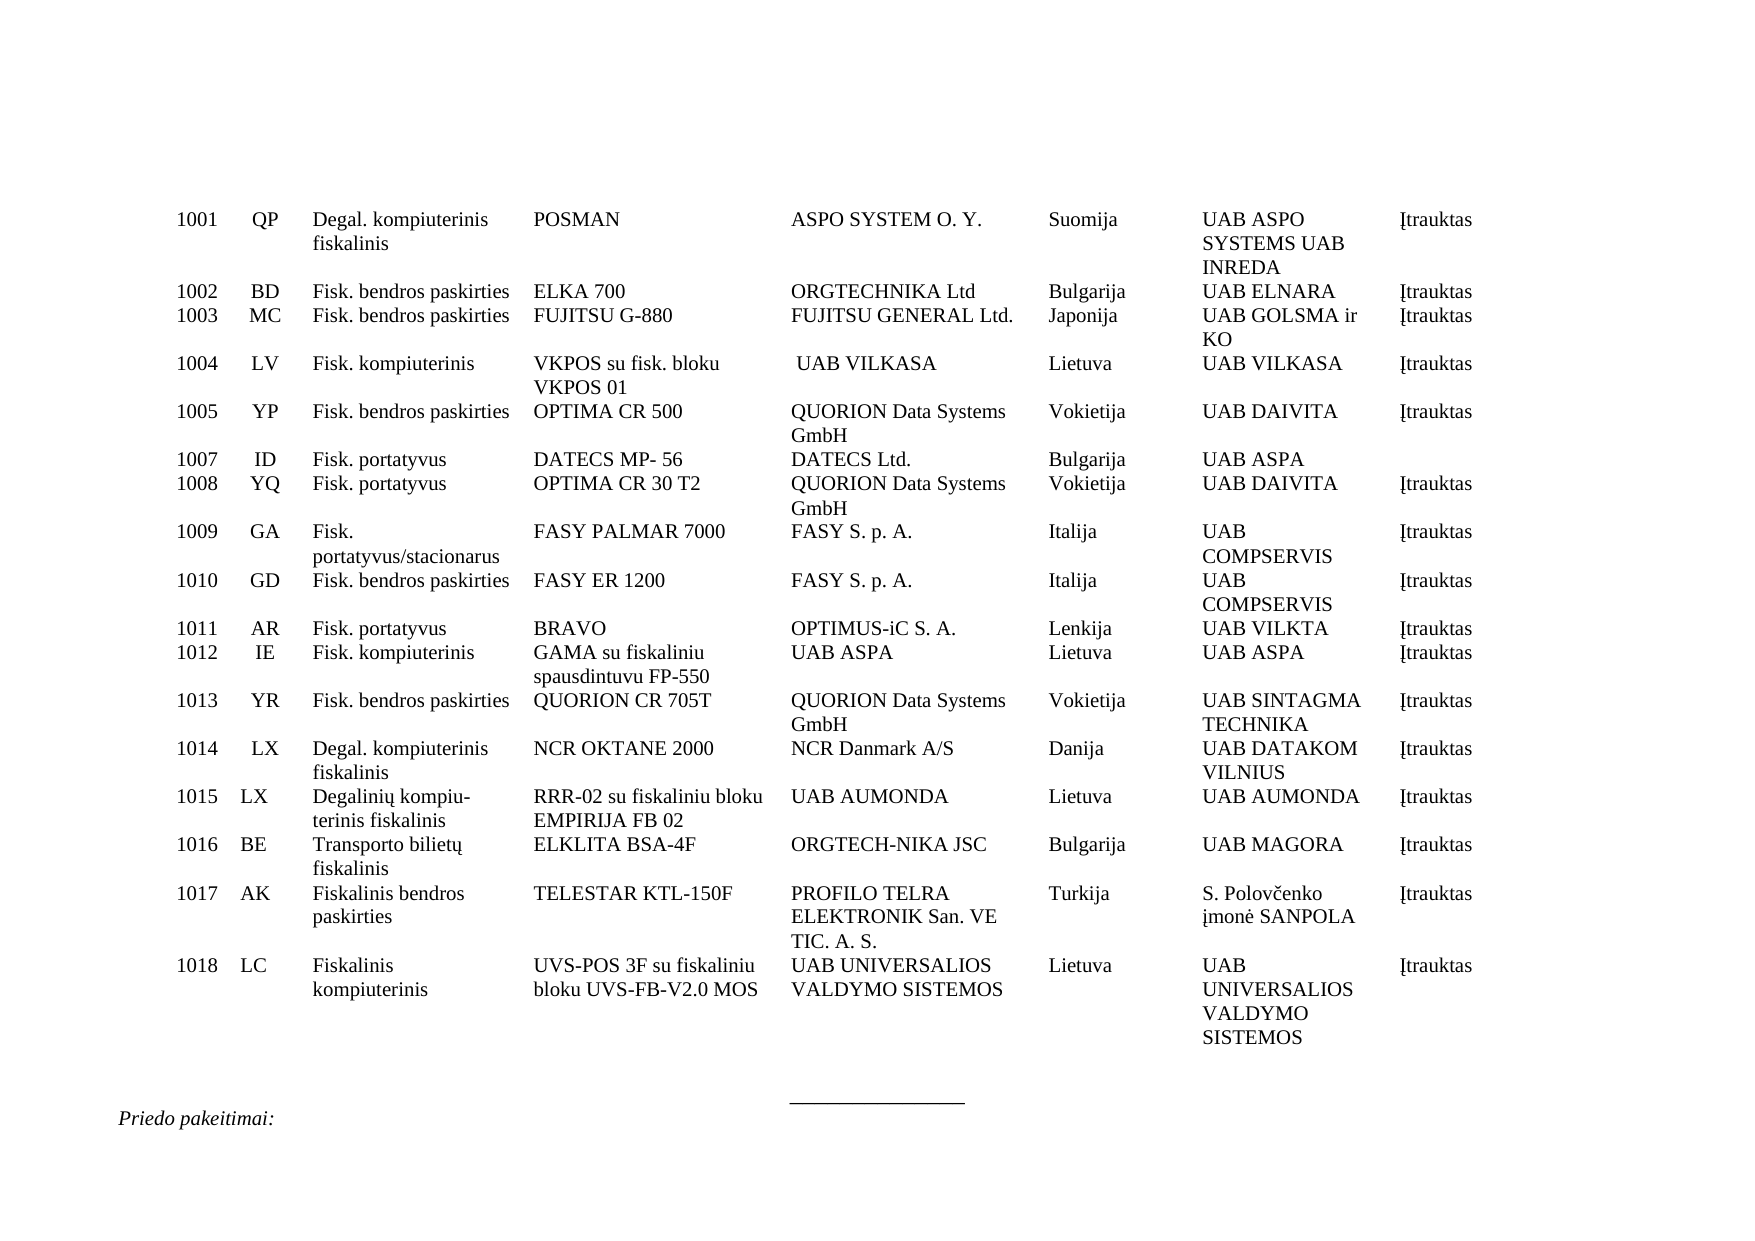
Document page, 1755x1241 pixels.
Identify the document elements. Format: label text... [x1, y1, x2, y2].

table_cell Vokietija [1037, 688, 1191, 736]
table_cell ORGTECH-NIKA JSC [780, 832, 1037, 880]
table_cell PROFILO TELRA ELEKTRONIK San. VE TIC. A. S. [780, 880, 1037, 953]
table_cell UAB MAGORA [1191, 832, 1388, 880]
table_cell Fisk. portatyvus [301, 616, 522, 640]
table_cell UAB ASPA [1191, 640, 1388, 688]
table_cell Įtrauktas [1388, 880, 1536, 953]
table_cell Fisk. bendros paskirties [301, 568, 522, 616]
table_cell LX [229, 736, 301, 784]
table_cell Įtrauktas [1388, 279, 1536, 303]
table_cell 1017 [118, 880, 229, 953]
table_cell YQ [229, 471, 301, 519]
table_cell Įtrauktas [1388, 471, 1536, 519]
table_cell UAB DATAKOM VILNIUS [1191, 736, 1388, 784]
table_cell [1388, 447, 1536, 471]
table_cell Įtrauktas [1388, 207, 1536, 279]
table_cell 1009 [118, 520, 229, 568]
table_cell Lietuva [1037, 351, 1191, 399]
table_cell Bulgarija [1037, 447, 1191, 471]
table_cell GAMA su fiskaliniu spausdintuvu FP-550 [522, 640, 779, 688]
table_cell POSMAN [522, 207, 779, 279]
table_cell VKPOS su fisk. bloku VKPOS 01 [522, 351, 779, 399]
table_cell Fisk. bendros paskirties [301, 688, 522, 736]
table_cell UAB VILKTA [1191, 616, 1388, 640]
table_cell LC [229, 953, 301, 1049]
table_cell Įtrauktas [1388, 399, 1536, 447]
table_cell Fisk. bendros paskirties [301, 303, 522, 351]
table_cell UAB GOLSMA ir KO [1191, 303, 1388, 351]
table_cell Fiskalinis bendros paskirties [301, 880, 522, 953]
table_cell UAB AUMONDA [780, 784, 1037, 832]
table_cell RRR-02 su fiskaliniu bloku EMPIRIJA FB 02 [522, 784, 779, 832]
table_cell UVS-POS 3F su fiskaliniu bloku UVS-FB-V2.0 MOS [522, 953, 779, 1049]
table_cell ELKA 700 [522, 279, 779, 303]
table_cell GA [229, 520, 301, 568]
table_cell UAB COMPSERVIS [1191, 568, 1388, 616]
table_cell Lietuva [1037, 953, 1191, 1049]
table_cell Fisk. portatyvus [301, 447, 522, 471]
table_cell Įtrauktas [1388, 640, 1536, 688]
table_cell 1010 [118, 568, 229, 616]
table_cell GD [229, 568, 301, 616]
table_cell Bulgarija [1037, 279, 1191, 303]
table_cell 1004 [118, 351, 229, 399]
table_cell QUORION CR 705T [522, 688, 779, 736]
table_cell UAB AUMONDA [1191, 784, 1388, 832]
table_cell Japonija [1037, 303, 1191, 351]
table_cell LV [229, 351, 301, 399]
table_cell 1018 [118, 953, 229, 1049]
table_cell Įtrauktas [1388, 520, 1536, 568]
table_cell Fisk. kompiuterinis [301, 640, 522, 688]
table_cell TELESTAR KTL-150F [522, 880, 779, 953]
table_cell 1011 [118, 616, 229, 640]
table_cell UAB VILKASA [780, 351, 1037, 399]
table_cell Degal. kompiuterinis fiskalinis [301, 736, 522, 784]
table_cell OPTIMUS-iC S. A. [780, 616, 1037, 640]
text ______________ [118, 1078, 1636, 1106]
table_cell ELKLITA BSA-4F [522, 832, 779, 880]
table_cell ASPO SYSTEM O. Y. [780, 207, 1037, 279]
table_cell FUJITSU GENERAL Ltd. [780, 303, 1037, 351]
table_cell MC [229, 303, 301, 351]
table_cell Įtrauktas [1388, 303, 1536, 351]
table_cell Įtrauktas [1388, 784, 1536, 832]
table_cell Italija [1037, 520, 1191, 568]
table_cell UAB ASPA [780, 640, 1037, 688]
table_cell Įtrauktas [1388, 832, 1536, 880]
table_cell UAB ASPO SYSTEMS UAB INREDA [1191, 207, 1388, 279]
table_cell FUJITSU G-880 [522, 303, 779, 351]
table_cell 1008 [118, 471, 229, 519]
table_cell Lenkija [1037, 616, 1191, 640]
table_cell DATECS Ltd. [780, 447, 1037, 471]
table_cell Lietuva [1037, 784, 1191, 832]
table_cell FASY S. p. A. [780, 520, 1037, 568]
table_cell UAB ASPA [1191, 447, 1388, 471]
table_cell QUORION Data Systems GmbH [780, 399, 1037, 447]
table_cell 1001 [118, 207, 229, 279]
table_cell OPTIMA CR 500 [522, 399, 779, 447]
table_cell 1012 [118, 640, 229, 688]
table_cell BE [229, 832, 301, 880]
table_cell BRAVO [522, 616, 779, 640]
table_cell UAB DAIVITA [1191, 399, 1388, 447]
text Priedo pakeitimai: [118, 1106, 1636, 1130]
table_cell Fisk. portatyvus/stacionarus [301, 520, 522, 568]
table_cell UAB COMPSERVIS [1191, 520, 1388, 568]
table_cell NCR Danmark A/S [780, 736, 1037, 784]
table_cell Vokietija [1037, 399, 1191, 447]
table_cell 1005 [118, 399, 229, 447]
table_cell DATECS MP- 56 [522, 447, 779, 471]
table_cell 1002 [118, 279, 229, 303]
table_cell Fisk. portatyvus [301, 471, 522, 519]
table_cell YR [229, 688, 301, 736]
table_cell 1003 [118, 303, 229, 351]
table_cell ID [229, 447, 301, 471]
table_cell Įtrauktas [1388, 616, 1536, 640]
table_cell FASY S. p. A. [780, 568, 1037, 616]
table_cell Turkija [1037, 880, 1191, 953]
table_cell AK [229, 880, 301, 953]
table_cell Fiskalinis kompiuterinis [301, 953, 522, 1049]
table_cell FASY PALMAR 7000 [522, 520, 779, 568]
table_cell UAB VILKASA [1191, 351, 1388, 399]
table_cell QUORION Data Systems GmbH [780, 471, 1037, 519]
table_cell Bulgarija [1037, 832, 1191, 880]
table_cell OPTIMA CR 30 T2 [522, 471, 779, 519]
table_cell QUORION Data Systems GmbH [780, 688, 1037, 736]
table_cell 1016 [118, 832, 229, 880]
table_cell Danija [1037, 736, 1191, 784]
table_cell NCR OKTANE 2000 [522, 736, 779, 784]
table_cell UAB UNIVERSALIOS VALDYMO SISTEMOS [1191, 953, 1388, 1049]
table_cell Lietuva [1037, 640, 1191, 688]
table_cell Italija [1037, 568, 1191, 616]
table_cell Fisk. bendros paskirties [301, 279, 522, 303]
table_cell QP [229, 207, 301, 279]
table_cell UAB DAIVITA [1191, 471, 1388, 519]
table_cell UAB SINTAGMA TECHNIKA [1191, 688, 1388, 736]
table_cell Fisk. kompiuterinis [301, 351, 522, 399]
table_cell 1007 [118, 447, 229, 471]
table_cell Fisk. bendros paskirties [301, 399, 522, 447]
table_cell UAB UNIVERSALIOS VALDYMO SISTEMOS [780, 953, 1037, 1049]
table_cell ORGTECHNIKA Ltd [780, 279, 1037, 303]
table_cell Įtrauktas [1388, 736, 1536, 784]
table_cell FASY ER 1200 [522, 568, 779, 616]
table_cell Suomija [1037, 207, 1191, 279]
table_cell Vokietija [1037, 471, 1191, 519]
table_cell 1015 [118, 784, 229, 832]
table_cell Įtrauktas [1388, 351, 1536, 399]
table_cell AR [229, 616, 301, 640]
table_cell 1013 [118, 688, 229, 736]
table_cell IE [229, 640, 301, 688]
table_cell Įtrauktas [1388, 568, 1536, 616]
table_cell Įtrauktas [1388, 688, 1536, 736]
table_cell S. Polovčenko įmonė SANPOLA [1191, 880, 1388, 953]
table_cell UAB ELNARA [1191, 279, 1388, 303]
table_cell Degalinių kompiu- terinis fiskalinis [301, 784, 522, 832]
table_cell Įtrauktas [1388, 953, 1536, 1049]
table_cell LX [229, 784, 301, 832]
table_cell YP [229, 399, 301, 447]
table_cell Degal. kompiuterinis fiskalinis [301, 207, 522, 279]
table_cell BD [229, 279, 301, 303]
table_cell 1014 [118, 736, 229, 784]
table_cell Transporto bilietų fiskalinis [301, 832, 522, 880]
